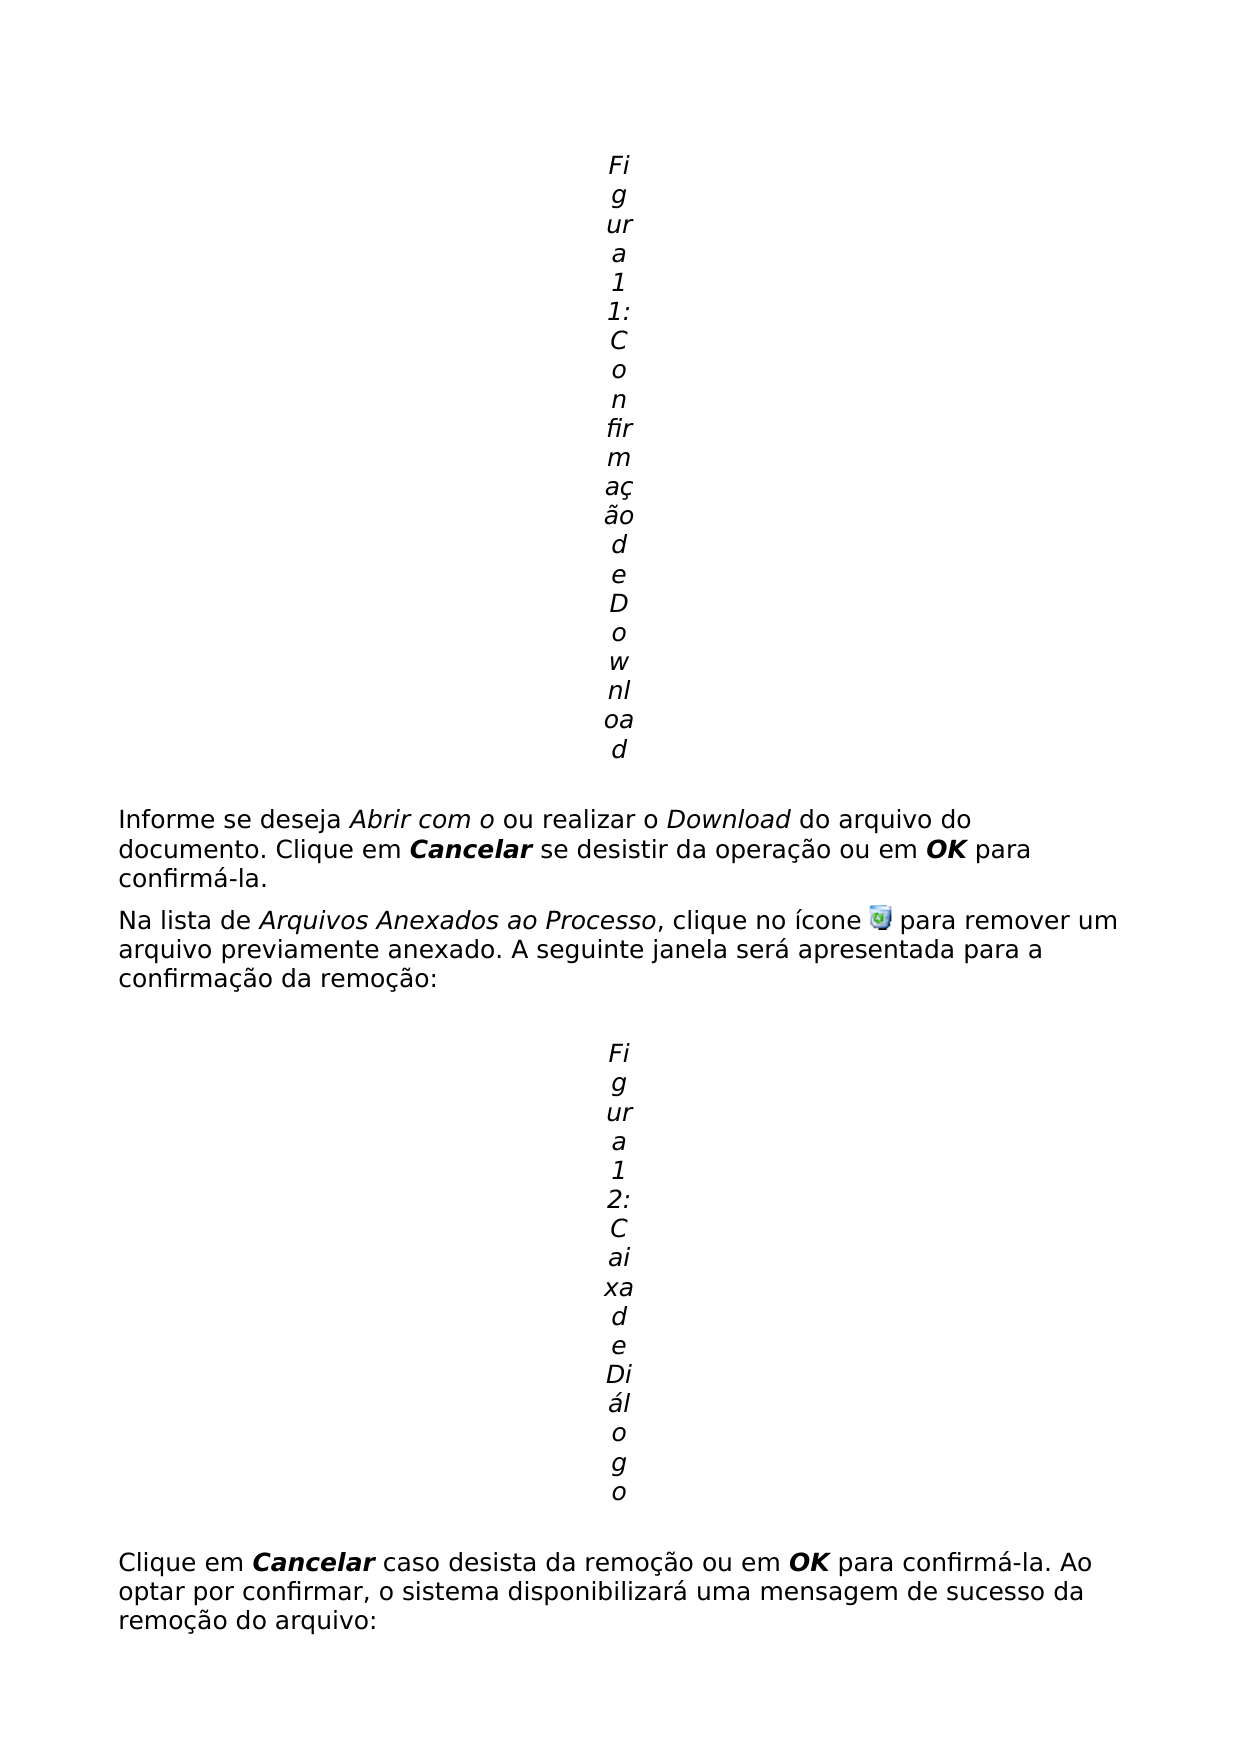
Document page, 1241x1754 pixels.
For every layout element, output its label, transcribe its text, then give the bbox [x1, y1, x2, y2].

text Clique em Cancelar caso desista da remoção ou em OK para confirmá-la. Ao optar por confirmar, o sistema disponibilizará uma mensagem de sucesso da remoção do arquivo: [118, 1548, 1122, 1635]
text Figura 11: Confirmação de Download [603, 131, 637, 764]
text Informe se deseja Abrir com o ou realizar o Download do arquivo do documento. Clique em Cancelar se desistir da operação ou em OK para confirmá-la. [118, 806, 1122, 893]
text Figura 12: Caixa de Diálogo [603, 1018, 637, 1506]
picture [869, 905, 892, 930]
text Na lista de Arquivos Anexados ao Processo, clique no ícone para remover um arquivo previamente anexado. A seguinte janela será apresentada para a confirmação da remoção: [118, 906, 1122, 993]
